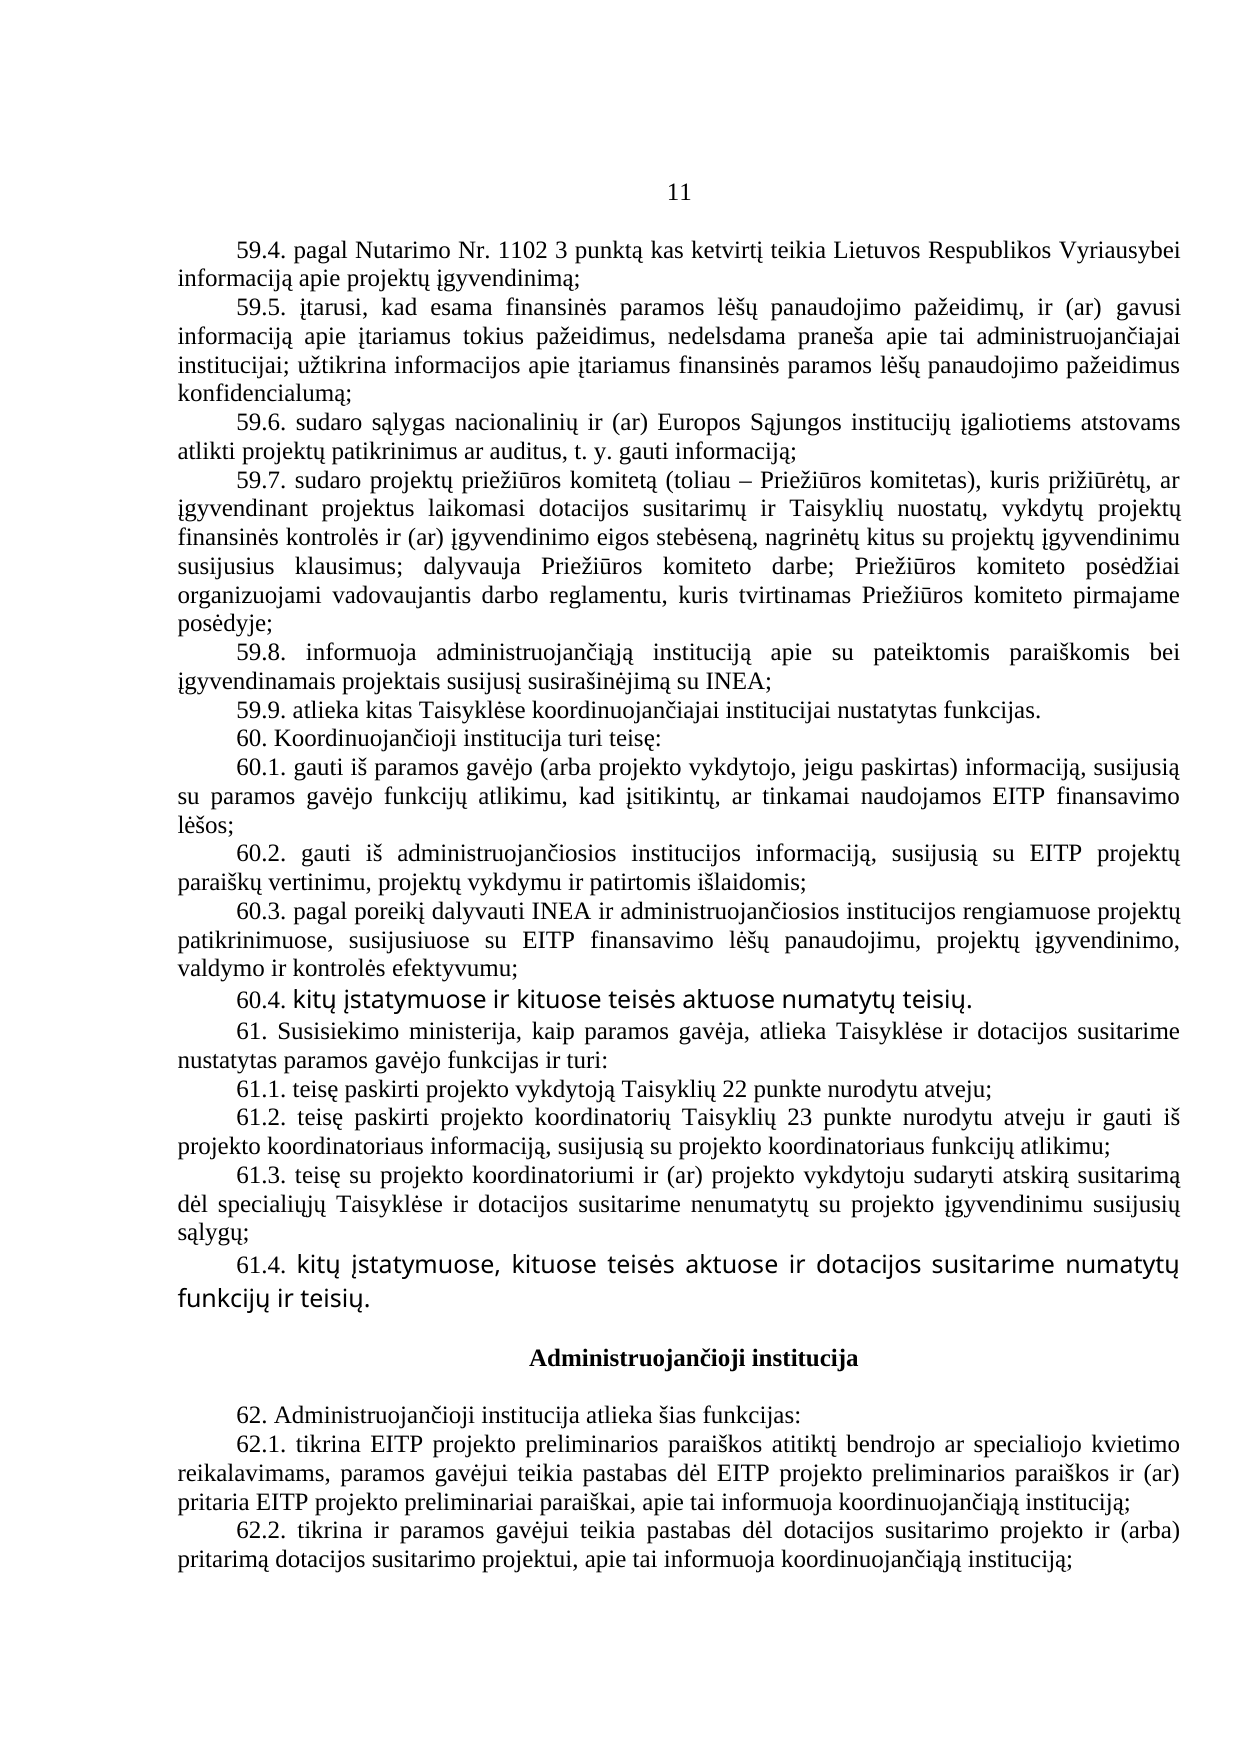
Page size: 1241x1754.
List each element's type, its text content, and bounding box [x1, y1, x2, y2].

text 60.1. gauti iš paramos gavėjo (arba projekto vykdytojo, jeigu paskirtas) informaciją, susijusią su paramos gavėjo funkcijų atlikimu, kad įsitikintų, ar tinkamai naudojamos EITP finansavimo lėšos; [177, 752, 1181, 838]
text 61. Susisiekimo ministerija, kaip paramos gavėja, atlieka Taisyklėse ir dotacijos susitarime nustatytas paramos gavėjo funkcijas ir turi: [177, 1016, 1181, 1074]
text Administruojančioji institucija [162, 1343, 1181, 1372]
text 60.4. kitų įstatymuose ir kituose teisės aktuose numatytų teisių. [177, 982, 1181, 1016]
text 61.3. teisę su projekto koordinatoriumi ir (ar) projekto vykdytoju sudaryti atskirą susitarimą dėl specialiųjų Taisyklėse ir dotacijos susitarime nenumatytų su projekto įgyvendinimu susijusių sąlygų; [177, 1160, 1181, 1246]
text 61.2. teisę paskirti projekto koordinatorių Taisyklių 23 punkte nurodytu atveju ir gauti iš projekto koordinatoriaus informaciją, susijusią su projekto koordinatoriaus funkcijų atlikimu; [177, 1102, 1181, 1160]
text 61.1. teisę paskirti projekto vykdytoją Taisyklių 22 punkte nurodytu atveju; [177, 1074, 1181, 1102]
text 59.5. įtarusi, kad esama finansinės paramos lėšų panaudojimo pažeidimų, ir (ar) gavusi informaciją apie įtariamus tokius pažeidimus, nedelsdama praneša apie tai administruojančiajai institucijai; užtikrina informacijos apie įtariamus finansinės paramos lėšų panaudojimo pažeidimus konfidencialumą; [177, 292, 1181, 407]
text 61.4. kitų įstatymuose, kituose teisės aktuose ir dotacijos susitarime numatytų funkcijų ir teisių. [177, 1246, 1181, 1314]
text 62. Administruojančioji institucija atlieka šias funkcijas: [177, 1401, 1181, 1429]
text 59.8. informuoja administruojančiąją instituciją apie su pateiktomis paraiškomis bei įgyvendinamais projektais susijusį susirašinėjimą su INEA; [177, 637, 1181, 695]
text 59.9. atlieka kitas Taisyklėse koordinuojančiajai institucijai nustatytas funkcijas. [177, 695, 1181, 723]
text 62.1. tikrina EITP projekto preliminarios paraiškos atitiktį bendrojo ar specialiojo kvietimo reikalavimams, paramos gavėjui teikia pastabas dėl EITP projekto preliminarios paraiškos ir (ar) pritaria EITP projekto preliminariai paraiškai, apie tai informuoja koordinuojančiąją instituciją; [177, 1429, 1181, 1516]
text 59.4. pagal Nutarimo Nr. 1102 3 punktą kas ketvirtį teikia Lietuvos Respublikos Vyriausybei informaciją apie projektų įgyvendinimą; [177, 235, 1181, 292]
text 62.2. tikrina ir paramos gavėjui teikia pastabas dėl dotacijos susitarimo projekto ir (arba) pritarimą dotacijos susitarimo projektui, apie tai informuoja koordinuojančiąją instituciją; [177, 1516, 1181, 1573]
text 59.6. sudaro sąlygas nacionalinių ir (ar) Europos Sąjungos institucijų įgaliotiems atstovams atlikti projektų patikrinimus ar auditus, t. y. gauti informaciją; [177, 407, 1181, 465]
text 60.3. pagal poreikį dalyvauti INEA ir administruojančiosios institucijos rengiamuose projektų patikrinimuose, susijusiuose su EITP finansavimo lėšų panaudojimu, projektų įgyvendinimo, valdymo ir kontrolės efektyvumu; [177, 896, 1181, 982]
text 60. Koordinuojančioji institucija turi teisę: [177, 723, 1181, 752]
text 59.7. sudaro projektų priežiūros komitetą (toliau – Priežiūros komitetas), kuris prižiūrėtų, ar įgyvendinant projektus laikomasi dotacijos susitarimų ir Taisyklių nuostatų, vykdytų projektų finansinės kontrolės ir (ar) įgyvendinimo eigos stebėseną, nagrinėtų kitus su projektų įgyvendinimu susijusius klausimus; dalyvauja Priežiūros komiteto darbe; Priežiūros komiteto posėdžiai organizuojami vadovaujantis darbo reglamentu, kuris tvirtinamas Priežiūros komiteto pirmajame posėdyje; [177, 465, 1181, 637]
text 60.2. gauti iš administruojančiosios institucijos informaciją, susijusią su EITP projektų paraiškų vertinimu, projektų vykdymu ir patirtomis išlaidomis; [177, 838, 1181, 896]
